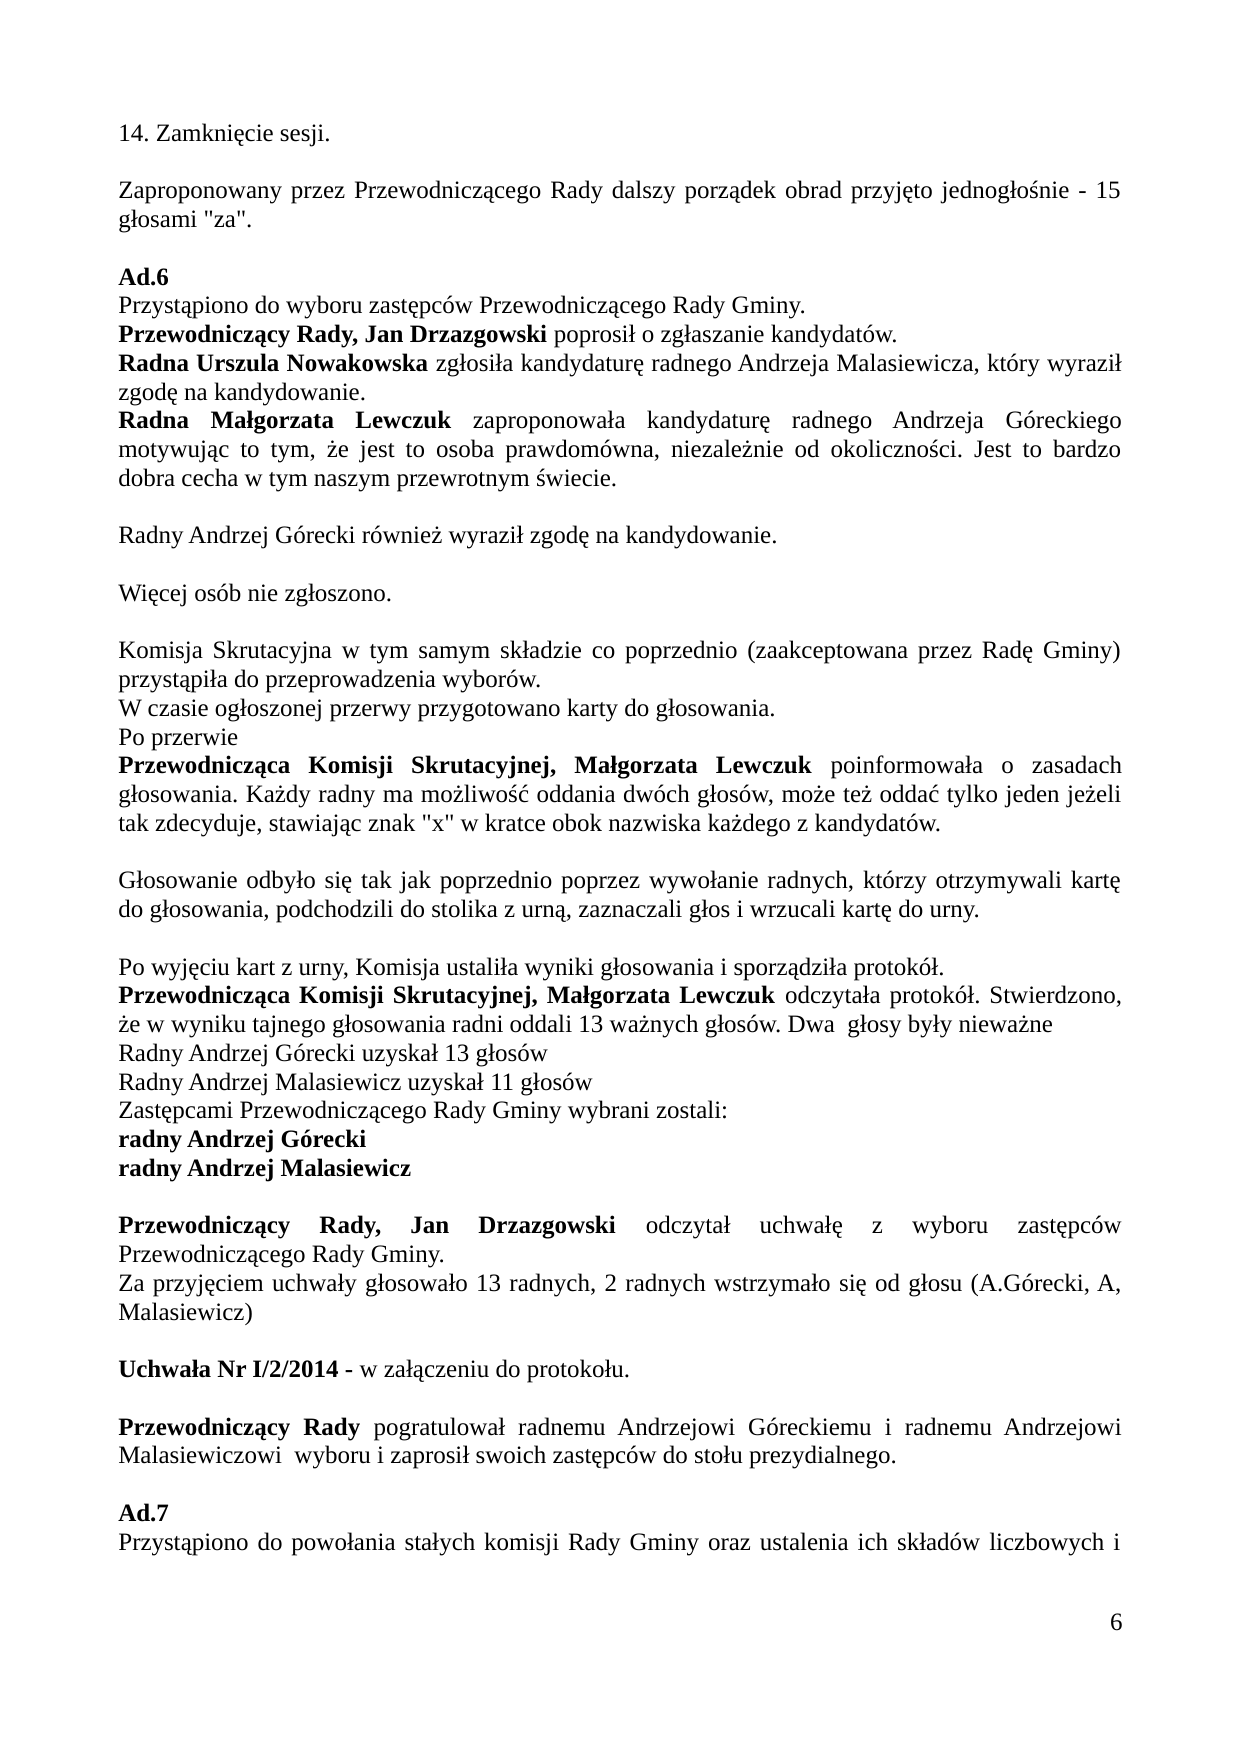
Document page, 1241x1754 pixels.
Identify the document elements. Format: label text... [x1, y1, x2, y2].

text Ad.6 [118, 262, 1122, 291]
text Przewodniczący Rady, Jan Drzazgowski odczytał uchwałę z wyboru zastępców Przewodniczącego Rady Gminy. [118, 1211, 1122, 1268]
text Zastępcami Przewodniczącego Rady Gminy wybrani zostali: [118, 1096, 1122, 1124]
text Więcej osób nie zgłoszono. [118, 578, 1122, 607]
text Przewodnicząca Komisji Skrutacyjnej, Małgorzata Lewczuk poinformowała o zasadach głosowania. Każdy radny ma możliwość oddania dwóch głosów, może też oddać tylko jeden jeżeli tak zdecyduje, stawiając znak "x" w kratce obok nazwiska każdego z kandydatów. [118, 751, 1122, 837]
text Radny Andrzej Górecki również wyraził zgodę na kandydowanie. [118, 521, 1122, 549]
text radny Andrzej Górecki [118, 1124, 1122, 1153]
text Radny Andrzej Górecki uzyskał 13 głosów [118, 1038, 1122, 1067]
text Przystąpiono do powołania stałych komisji Rady Gminy oraz ustalenia ich składów liczbowych i [118, 1527, 1122, 1556]
text Komisja Skrutacyjna w tym samym składzie co poprzednio (zaakceptowana przez Radę Gminy) przystąpiła do przeprowadzenia wyborów. [118, 636, 1122, 693]
text W czasie ogłoszonej przerwy przygotowano karty do głosowania. [118, 693, 1122, 722]
text Radna Urszula Nowakowska zgłosiła kandydaturę radnego Andrzeja Malasiewicza, który wyraził zgodę na kandydowanie. [118, 348, 1122, 406]
text radny Andrzej Malasiewicz [118, 1153, 1122, 1182]
text Po wyjęciu kart z urny, Komisja ustaliła wyniki głosowania i sporządziła protokół. [118, 952, 1122, 981]
text Radna Małgorzata Lewczuk zaproponowała kandydaturę radnego Andrzeja Góreckiego motywując to tym, że jest to osoba prawdomówna, niezależnie od okoliczności. Jest to bardzo dobra cecha w tym naszym przewrotnym świecie. [118, 406, 1122, 492]
text Przewodniczący Rady, Jan Drzazgowski poprosił o zgłaszanie kandydatów. [118, 319, 1122, 348]
text Za przyjęciem uchwały głosowało 13 radnych, 2 radnych wstrzymało się od głosu (A.Górecki, A, Malasiewicz) [118, 1268, 1122, 1326]
text Ad.7 [118, 1498, 1122, 1527]
text Głosowanie odbyło się tak jak poprzednio poprzez wywołanie radnych, którzy otrzymywali kartę do głosowania, podchodzili do stolika z urną, zaznaczali głos i wrzucali kartę do urny. [118, 866, 1122, 923]
text Radny Andrzej Malasiewicz uzyskał 11 głosów [118, 1067, 1122, 1096]
text Przystąpiono do wyboru zastępców Przewodniczącego Rady Gminy. [118, 291, 1122, 319]
text Przewodniczący Rady pogratulował radnemu Andrzejowi Góreckiemu i radnemu Andrzejowi Malasiewiczowi wyboru i zaprosił swoich zastępców do stołu prezydialnego. [118, 1412, 1122, 1469]
text Zaproponowany przez Przewodniczącego Rady dalszy porządek obrad przyjęto jednogłośnie - 15 głosami "za". [118, 176, 1122, 233]
text 14. Zamknięcie sesji. [118, 118, 1122, 147]
text Przewodnicząca Komisji Skrutacyjnej, Małgorzata Lewczuk odczytała protokół. Stwierdzono, że w wyniku tajnego głosowania radni oddali 13 ważnych głosów. Dwa głosy były nieważne [118, 981, 1122, 1038]
text Uchwała Nr I/2/2014 - w załączeniu do protokołu. [118, 1354, 1122, 1383]
text Po przerwie [118, 722, 1122, 751]
